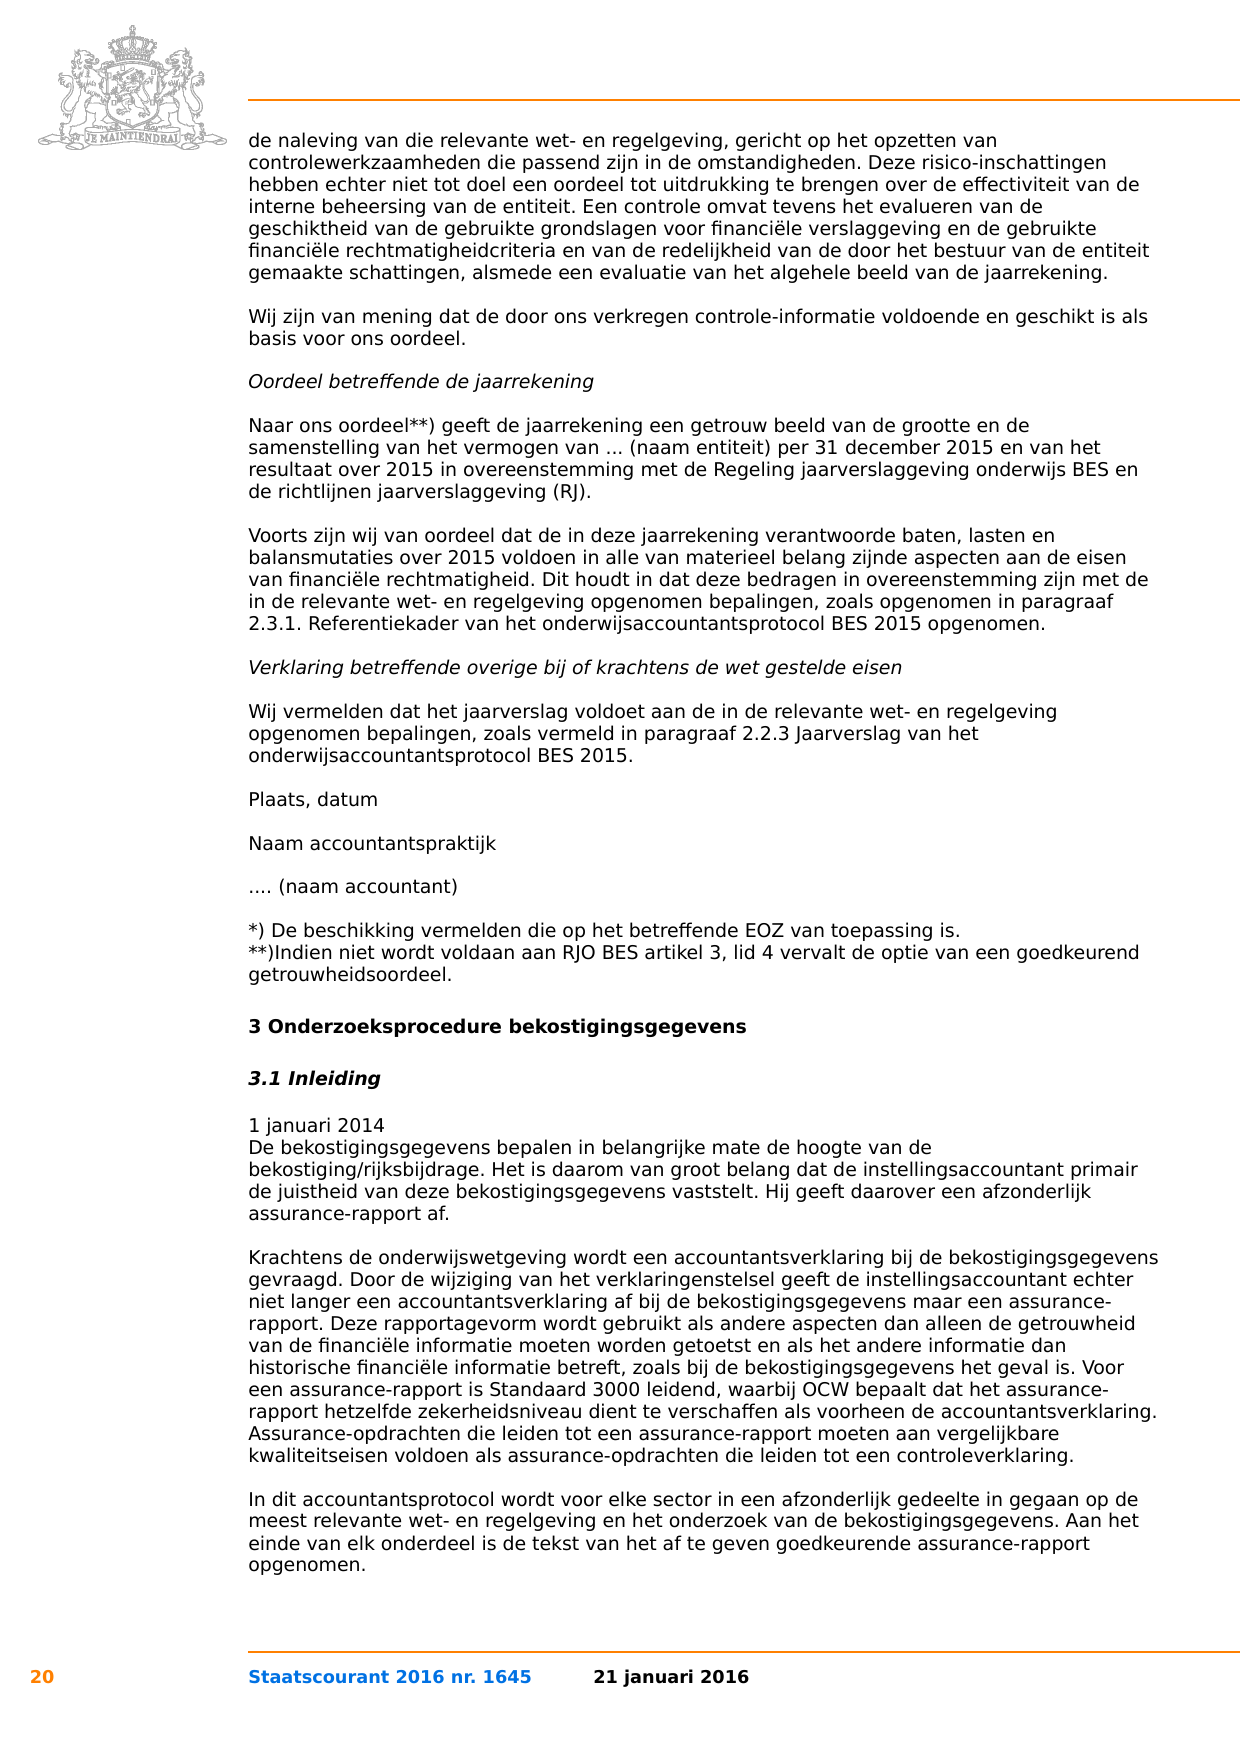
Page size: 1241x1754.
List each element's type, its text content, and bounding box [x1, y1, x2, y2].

text Naam accountantspraktijk [248, 832, 1163, 854]
text In dit accountantsprotocol wordt voor elke sector in een afzonderlijk gedeelte in gegaan op de meest relevante wet- en regelgeving en het onderzoek van de bekostigingsgegevens. Aan het einde van elk onderdeel is de tekst van het af te geven goedkeurende assurance-rapport opgenomen. [248, 1488, 1163, 1576]
text Krachtens de onderwijswetgeving wordt een accountantsverklaring bij de bekostigingsgegevens gevraagd. Door de wijziging van het verklaringenstelsel geeft de instellingsaccountant echter niet langer een accountantsverklaring af bij de bekostigingsgegevens maar een assurance-rapport. Deze rapportagevorm wordt gebruikt als andere aspecten dan alleen de getrouwheid van de financiële informatie moeten worden getoetst en als het andere informatie dan historische financiële informatie betreft, zoals bij de bekostigingsgegevens het geval is. Voor een assurance-rapport is Standaard 3000 leidend, waarbij OCW bepaalt dat het assurance-rapport hetzelfde zekerheidsniveau dient te verschaffen als voorheen de accountantsverklaring. Assurance-opdrachten die leiden tot een assurance-rapport moeten aan vergelijkbare kwaliteitseisen voldoen als assurance-opdrachten die leiden tot een controleverklaring. [248, 1247, 1163, 1467]
subtitle 3.1 Inleiding [248, 1068, 1163, 1090]
text .... (naam accountant) [248, 876, 1163, 898]
text de naleving van die relevante wet- en regelgeving, gericht op het opzetten van controlewerkzaamheden die passend zijn in de omstandigheden. Deze risico-inschattingen hebben echter niet tot doel een oordeel tot uitdrukking te brengen over de effectiviteit van de interne beheersing van de entiteit. Een controle omvat tevens het evalueren van de geschiktheid van de gebruikte grondslagen voor financiële verslaggeving en de gebruikte financiële rechtmatigheidcriteria en van de redelijkheid van de door het bestuur van de entiteit gemaakte schattingen, alsmede een evaluatie van het algehele beeld van de jaarrekening. [248, 130, 1163, 284]
text **)Indien niet wordt voldaan aan RJO BES artikel 3, lid 4 vervalt de optie van een goedkeurend getrouwheidsoordeel. [248, 942, 1163, 986]
subtitle 3 Onderzoeksprocedure bekostigingsgegevens [248, 1016, 1163, 1038]
text 1 januari 2014 [248, 1115, 1163, 1137]
text De bekostigingsgegevens bepalen in belangrijke mate de hoogte van de bekostiging/rijksbijdrage. Het is daarom van groot belang dat de instellingsaccountant primair de juistheid van deze bekostigingsgegevens vaststelt. Hij geeft daarover een afzonderlijk assurance-rapport af. [248, 1137, 1163, 1225]
picture [38, 25, 227, 150]
text Naar ons oordeel**) geeft de jaarrekening een getrouw beeld van de grootte en de samenstelling van het vermogen van ... (naam entiteit) per 31 december 2015 en van het resultaat over 2015 in overeenstemming met de Regeling jaarverslaggeving onderwijs BES en de richtlijnen jaarverslaggeving (RJ). [248, 415, 1163, 503]
text Plaats, datum [248, 788, 1163, 811]
text Voorts zijn wij van oordeel dat de in deze jaarrekening verantwoorde baten, lasten en balansmutaties over 2015 voldoen in alle van materieel belang zijnde aspecten aan de eisen van financiële rechtmatigheid. Dit houdt in dat deze bedragen in overeenstemming zijn met de in de relevante wet- en regelgeving opgenomen bepalingen, zoals opgenomen in paragraaf 2.3.1. Referentiekader van het onderwijsaccountantsprotocol BES 2015 opgenomen. [248, 525, 1163, 635]
text Wij zijn van mening dat de door ons verkregen controle-informatie voldoende en geschikt is als basis voor ons oordeel. [248, 306, 1163, 349]
text *) De beschikking vermelden die op het betreffende EOZ van toepassing is. [248, 920, 1163, 942]
subtitle Verklaring betreffende overige bij of krachtens de wet gestelde eisen [248, 657, 1163, 679]
subtitle Oordeel betreffende de jaarrekening [248, 371, 1163, 393]
text Wij vermelden dat het jaarverslag voldoet aan de in de relevante wet- en regelgeving opgenomen bepalingen, zoals vermeld in paragraaf 2.2.3 Jaarverslag van het onderwijsaccountantsprotocol BES 2015. [248, 701, 1163, 767]
